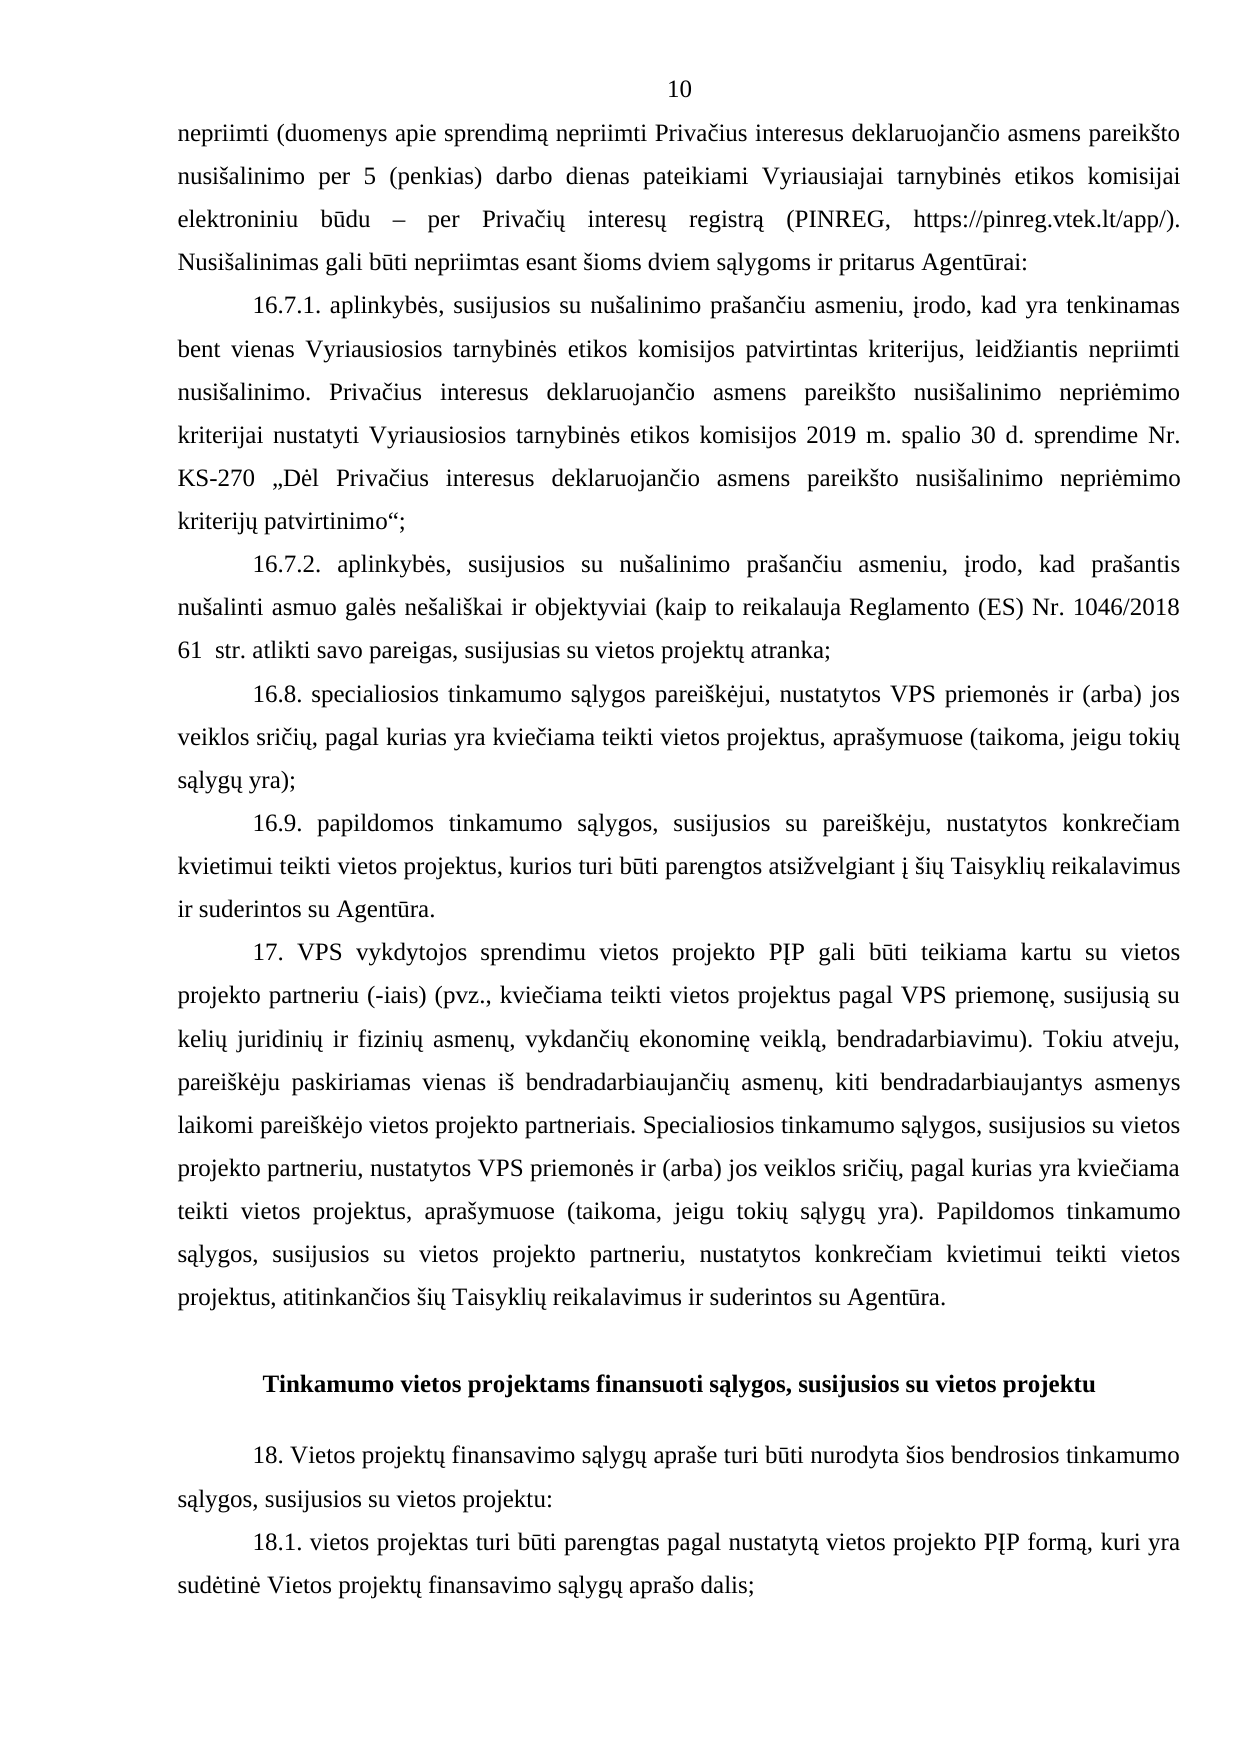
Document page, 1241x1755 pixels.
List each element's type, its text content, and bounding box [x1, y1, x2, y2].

text nepriimti (duomenys apie sprendimą nepriimti Privačius interesus deklaruojančio asmens pareikšto nusišalinimo per 5 (penkias) darbo dienas pateikiami Vyriausiajai tarnybinės etikos komisijai elektroniniu būdu – per Privačių interesų registrą (PINREG, https://pinreg.vtek.lt/app/). Nusišalinimas gali būti nepriimtas esant šioms dviem sąlygoms ir pritarus Agentūrai: [177, 118, 1181, 276]
text 17. VPS vykdytojos sprendimu vietos projekto PĮP gali būti teikiama kartu su vietos projekto partneriu (-iais) (pvz., kviečiama teikti vietos projektus pagal VPS priemonę, susijusią su kelių juridinių ir fizinių asmenų, vykdančių ekonominę veiklą, bendradarbiavimu). Tokiu atveju, pareiškėju paskiriamas vienas iš bendradarbiaujančių asmenų, kiti bendradarbiaujantys asmenys laikomi pareiškėjo vietos projekto partneriais. Specialiosios tinkamumo sąlygos, susijusios su vietos projekto partneriu, nustatytos VPS priemonės ir (arba) jos veiklos sričių, pagal kurias yra kviečiama teikti vietos projektus, aprašymuose (taikoma, jeigu tokių sąlygų yra). Papildomos tinkamumo sąlygos, susijusios su vietos projekto partneriu, nustatytos konkrečiam kvietimui teikti vietos projektus, atitinkančios šių Taisyklių reikalavimus ir suderintos su Agentūra. [177, 937, 1181, 1311]
text Tinkamumo vietos projektams finansuoti sąlygos, susijusios su vietos projektu [177, 1369, 1181, 1397]
text 16.7.1. aplinkybės, susijusios su nušalinimo prašančiu asmeniu, įrodo, kad yra tenkinamas bent vienas Vyriausiosios tarnybinės etikos komisijos patvirtintas kriterijus, leidžiantis nepriimti nusišalinimo. Privačius interesus deklaruojančio asmens pareikšto nusišalinimo nepriėmimo kriterijai nustatyti Vyriausiosios tarnybinės etikos komisijos 2019 m. spalio 30 d. sprendime Nr. KS-270 „Dėl Privačius interesus deklaruojančio asmens pareikšto nusišalinimo nepriėmimo kriterijų patvirtinimo“; [177, 291, 1181, 535]
text 16.7.2. aplinkybės, susijusios su nušalinimo prašančiu asmeniu, įrodo, kad prašantis nušalinti asmuo galės nešališkai ir objektyviai (kaip to reikalauja Reglamento (ES) Nr. 1046/2018 61 str. atlikti savo pareigas, susijusias su vietos projektų atranka; [177, 549, 1181, 664]
text 18.1. vietos projektas turi būti parengtas pagal nustatytą vietos projekto PĮP formą, kuri yra sudėtinė Vietos projektų finansavimo sąlygų aprašo dalis; [177, 1527, 1181, 1599]
text 18. Vietos projektų finansavimo sąlygų apraše turi būti nurodyta šios bendrosios tinkamumo sąlygos, susijusios su vietos projektu: [177, 1441, 1181, 1512]
text 16.8. specialiosios tinkamumo sąlygos pareiškėjui, nustatytos VPS priemonės ir (arba) jos veiklos sričių, pagal kurias yra kviečiama teikti vietos projektus, aprašymuose (taikoma, jeigu tokių sąlygų yra); [177, 679, 1181, 794]
text 16.9. papildomos tinkamumo sąlygos, susijusios su pareiškėju, nustatytos konkrečiam kvietimui teikti vietos projektus, kurios turi būti parengtos atsižvelgiant į šių Taisyklių reikalavimus ir suderintos su Agentūra. [177, 808, 1181, 923]
